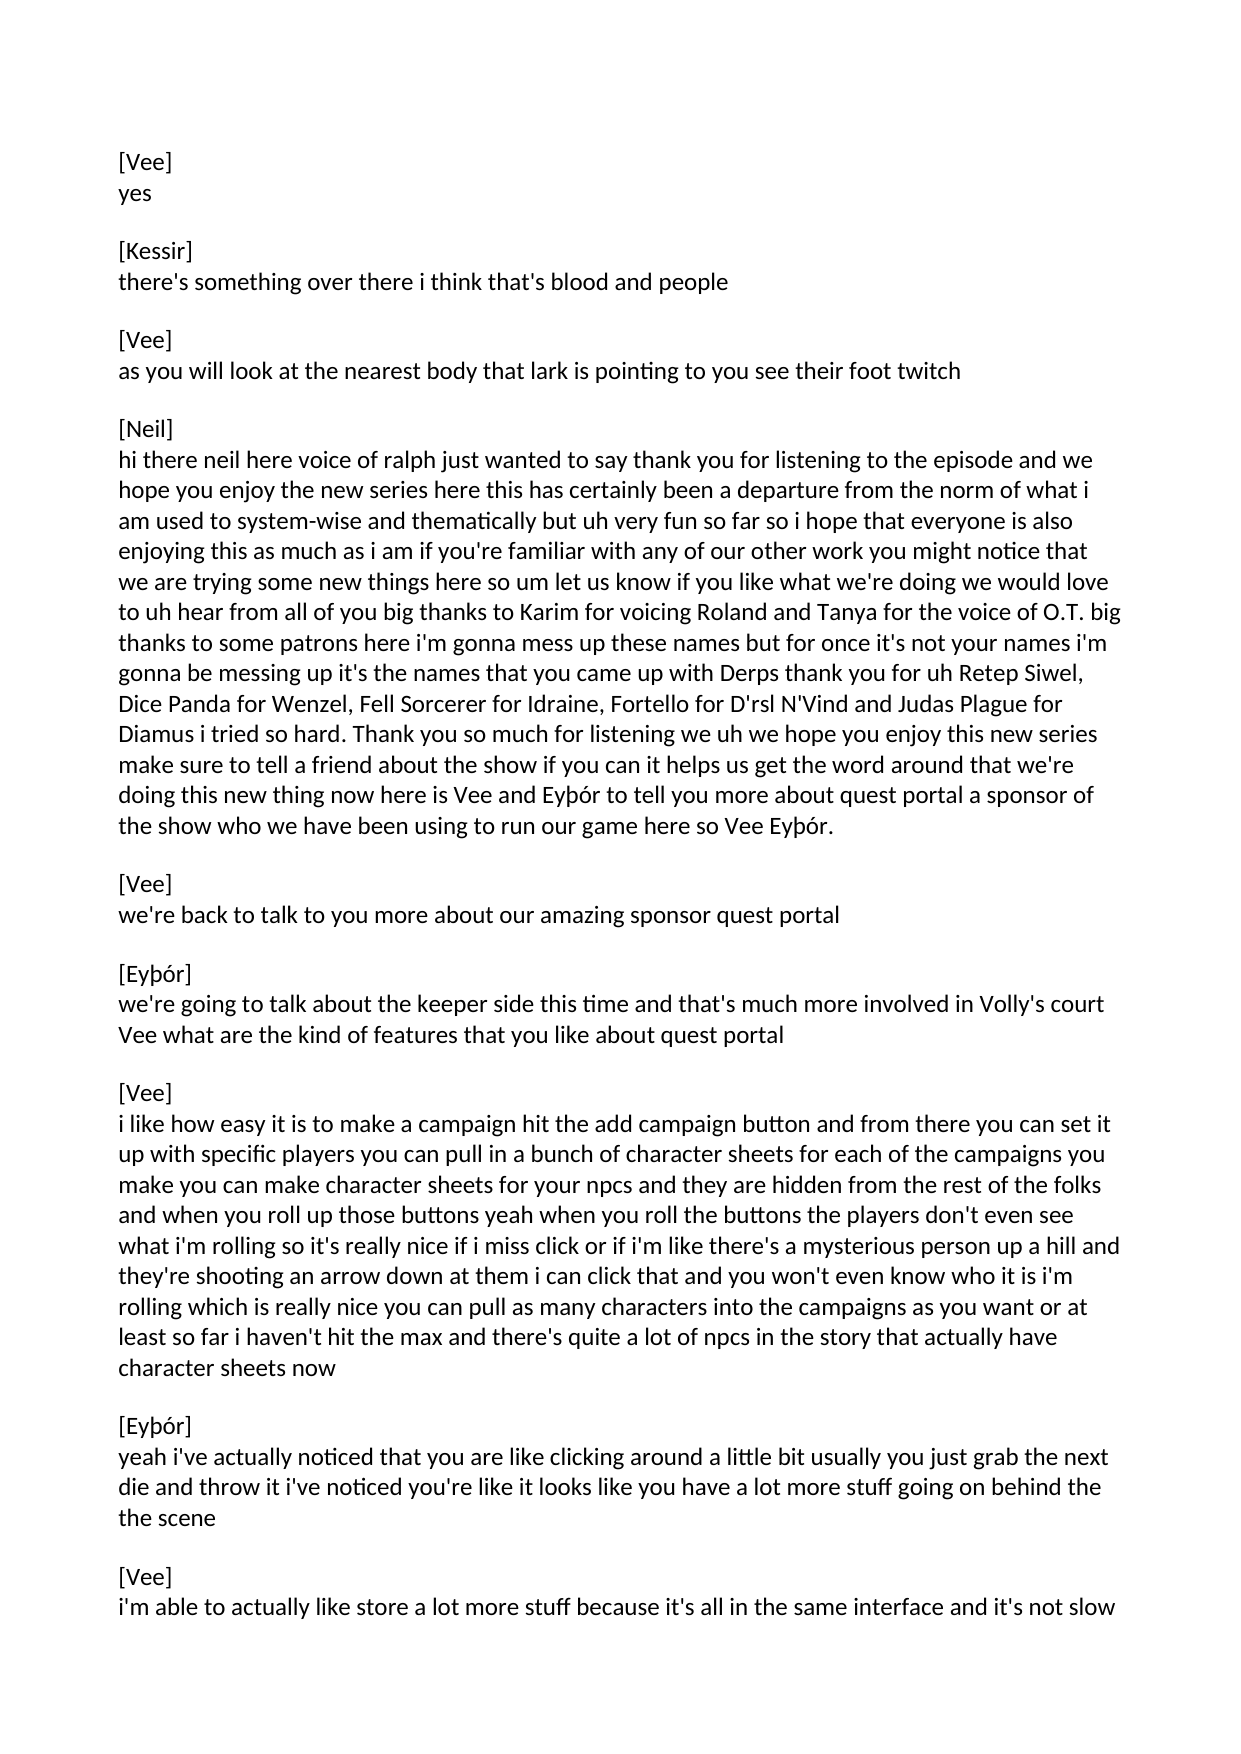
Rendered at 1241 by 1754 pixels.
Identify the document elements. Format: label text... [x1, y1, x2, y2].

text i like how easy it is to make a campaign hit the add campaign button and from there you can set it up with specific players you can pull in a bunch of character sheets for each of the campaigns you make you can make character sheets for your npcs and they are hidden from the rest of the folks and when you roll up those buttons yeah when you roll the buttons the players don't even see what i'm rolling so it's really nice if i miss click or if i'm like there's a mysterious person up a hill and they're shooting an arrow down at them i can click that and you won't even know who it is i'm rolling which is really nice you can pull as many characters into the campaigns as you want or at least so far i haven't hit the max and there's quite a lot of npcs in the story that actually have character sheets now [118, 1108, 1122, 1382]
text [Vee] [118, 1561, 1122, 1591]
text [Vee] [118, 146, 1122, 177]
text [Kessir] [118, 235, 1122, 266]
text [Neil] [118, 413, 1122, 444]
text [Vee] [118, 324, 1122, 355]
text we're back to talk to you more about our amazing sponsor quest portal [118, 899, 1122, 930]
text i'm able to actually like store a lot more stuff because it's all in the same interface and it's not slow [118, 1591, 1122, 1622]
text [Vee] [118, 1077, 1122, 1108]
text yes [118, 177, 1122, 207]
text [Eyþór] [118, 1411, 1122, 1441]
text there's something over there i think that's blood and people [118, 266, 1122, 296]
text as you will look at the nearest body that lark is pointing to you see their foot twitch [118, 355, 1122, 385]
text yeah i've actually noticed that you are like clicking around a little bit usually you just grab the next die and throw it i've noticed you're like it looks like you have a lot more stuff going on behind the the scene [118, 1441, 1122, 1533]
text hi there neil here voice of ralph just wanted to say thank you for listening to the episode and we hope you enjoy the new series here this has certainly been a departure from the norm of what i am used to system-wise and thematically but uh very fun so far so i hope that everyone is also enjoying this as much as i am if you're familiar with any of our other work you might notice that we are trying some new things here so um let us know if you like what we're doing we would love to uh hear from all of you big thanks to Karim for voicing Roland and Tanya for the voice of O.T. big thanks to some patrons here i'm gonna mess up these names but for once it's not your names i'm gonna be messing up it's the names that you came up with Derps thank you for uh Retep Siwel, Dice Panda for Wenzel, Fell Sorcerer for Idraine, Fortello for D'rsl N'Vind and Judas Plague for Diamus i tried so hard. Thank you so much for listening we uh we hope you enjoy this new series make sure to tell a friend about the show if you can it helps us get the word around that we're doing this new thing now here is Vee and Eyþór to tell you more about quest portal a sponsor of the show who we have been using to run our game here so Vee Eyþór. [118, 444, 1122, 841]
text [Vee] [118, 869, 1122, 899]
text [Eyþór] [118, 958, 1122, 988]
text we're going to talk about the keeper side this time and that's much more involved in Volly's court Vee what are the kind of features that you like about quest portal [118, 988, 1122, 1049]
